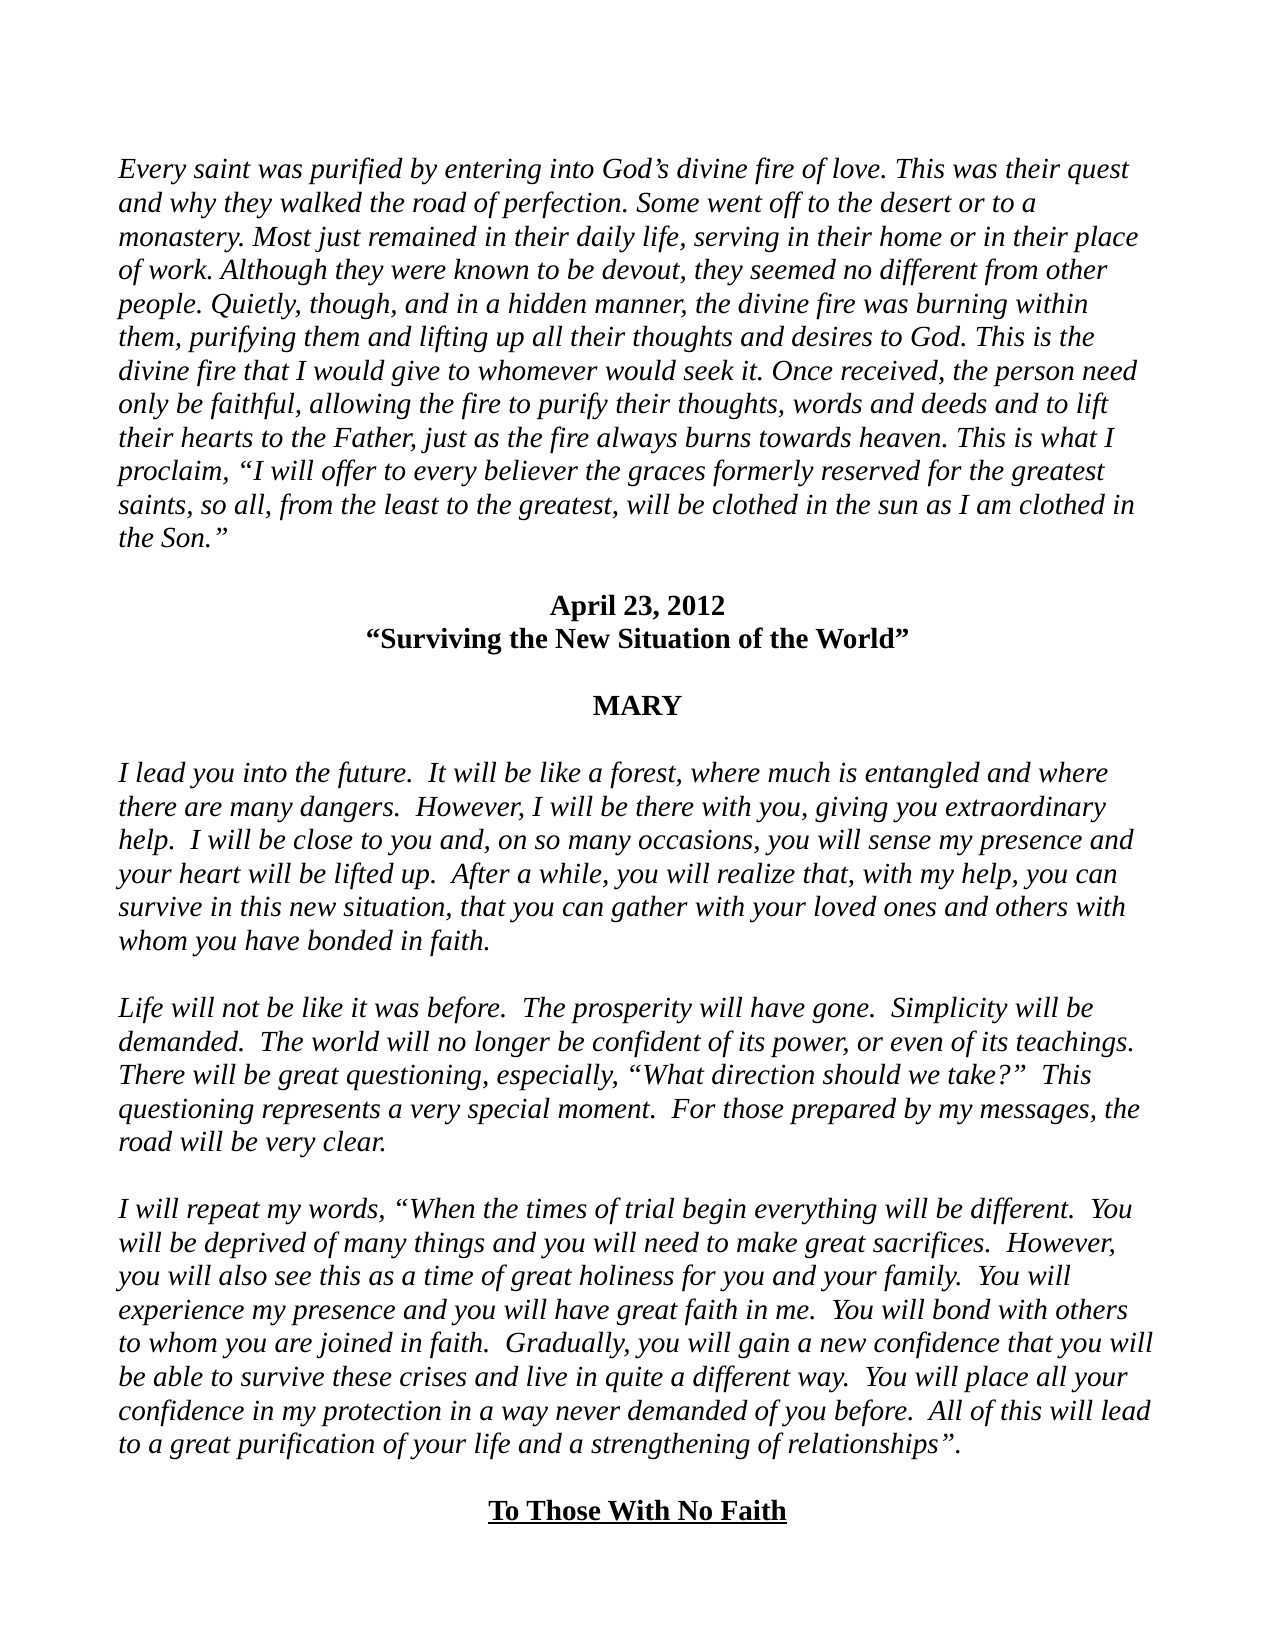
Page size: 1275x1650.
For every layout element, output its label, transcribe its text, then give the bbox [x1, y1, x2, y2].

text To Those With No Faith [118, 1493, 1157, 1527]
text I lead you into the future. It will be like a forest, where much is entangled and where there are many dangers. However, I will be there with you, giving you extraordinary help. I will be close to you and, on so many occasions, you will sense my presence and your heart will be lifted up. After a while, you will realize that, with my help, you can survive in this new situation, that you can gather with your loved ones and others with whom you have bonded in faith. [118, 755, 1157, 957]
text Every saint was purified by entering into God’s divine fire of love. This was their quest and why they walked the road of perfection. Some went off to the desert or to a monastery. Most just remained in their daily life, serving in their home or in their place of work. Although they were known to be devout, they seemed no different from other people. Quietly, though, and in a hidden manner, the divine fire was burning within them, purifying them and lifting up all their thoughts and desires to God. This is the divine fire that I would give to whomever would seek it. Once received, the person need only be faithful, allowing the fire to purify their thoughts, words and deeds and to lift their hearts to the Father, just as the fire always burns towards heaven. This is what I proclaim, “I will offer to every believer the graces formerly reserved for the greatest saints, so all, from the least to the greatest, will be clothed in the sun as I am clothed in the Son.” [118, 152, 1157, 554]
text “Surviving the New Situation of the World” [118, 621, 1157, 655]
text April 23, 2012 [118, 588, 1157, 621]
text MARY [118, 688, 1157, 722]
text Life will not be like it was before. The prosperity will have gone. Simplicity will be demanded. The world will no longer be confident of its power, or even of its teachings. There will be great questioning, especially, “What direction should we take?” This questioning represents a very special moment. For those prepared by my messages, the road will be very clear. [118, 990, 1157, 1158]
text I will repeat my words, “When the times of trial begin everything will be different. You will be deprived of many things and you will need to make great sacrifices. However, you will also see this as a time of great holiness for you and your family. You will experience my presence and you will have great faith in me. You will bond with others to whom you are joined in faith. Gradually, you will gain a new confidence that you will be able to survive these crises and live in quite a different way. You will place all your confidence in my protection in a way never demanded of you before. All of this will lead to a great purification of your life and a strengthening of relationships”. [118, 1191, 1157, 1460]
